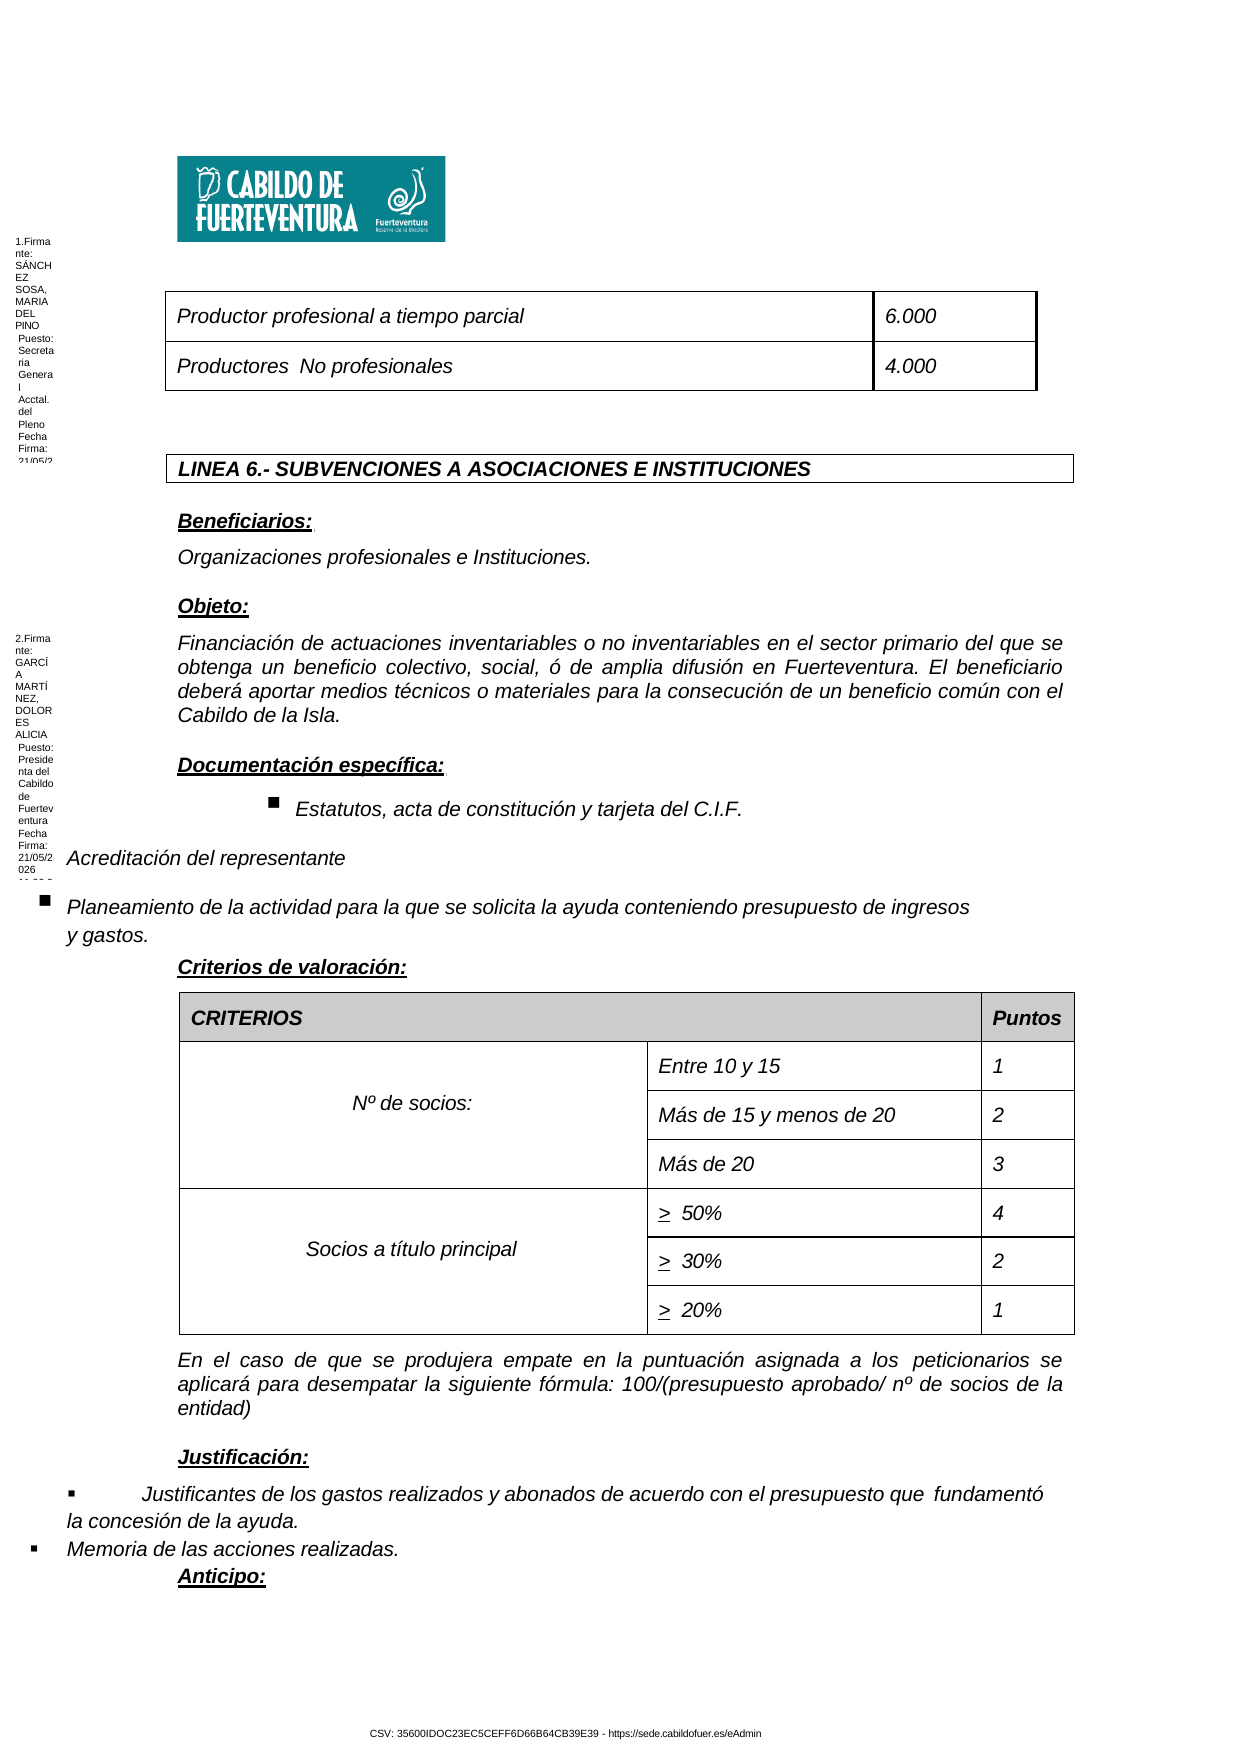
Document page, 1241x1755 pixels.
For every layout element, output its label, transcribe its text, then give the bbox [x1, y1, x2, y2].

subtitle Justificación: [177, 1445, 1170, 1469]
subtitle Beneficiarios: [177, 508, 1170, 532]
list Justificantes de los gastos realizados y abonados de acuerdo con el presupuesto que fundamentó la concesión de la ayuda. [67, 1482, 1063, 1533]
table_cell Nº de socios: [180, 1042, 647, 1187]
table_cell 4.000 [875, 342, 1035, 390]
table_cell Productores No profesionales [166, 342, 872, 390]
text Puesto: Secretaria General Acctal. del Pleno Fecha Firma: 21/05/2026 10:58:02 [18, 332, 54, 463]
table_cell Socios a título principal [180, 1189, 647, 1334]
table_cell 2 [982, 1238, 1074, 1285]
text 1.Firmante: SÁNCHEZ SOSA,MARIA DEL PINO [15, 236, 54, 332]
subtitle Criterios de valoración: [177, 955, 1170, 979]
table_cell 4 [982, 1189, 1074, 1236]
list Memoria de las acciones realizadas. [29, 1537, 1170, 1561]
table_cell > 30% [648, 1238, 981, 1285]
list Acreditación del representante [54, 826, 1170, 875]
table_cell Entre 10 y 15 [648, 1042, 981, 1090]
subtitle Objeto: [177, 594, 1170, 618]
text 2.Firmante: GARCÍA MARTÍNEZ, DOLORES ALICIA [15, 633, 54, 741]
table_cell 1 [982, 1286, 1074, 1334]
subtitle Documentación específica: [177, 752, 1170, 777]
table_cell Más de 15 y menos de 20 [648, 1091, 981, 1139]
table_cell 1 [982, 1042, 1074, 1090]
text LINEA 6.- SUBVENCIONES A ASOCIACIONES E INSTITUCIONES [178, 457, 1073, 481]
list Planeamiento de la actividad para la que se solicita la ayuda conteniendo presupuesto de ingresos y gastos. [37, 876, 974, 947]
table_header Productor profesional a tiempo parcial [166, 292, 872, 341]
table_cell > 20% [648, 1286, 981, 1334]
text Puesto: Presidenta del Cabildo de Fuerteventura Fecha Firma: 21/05/2026 11:00:05 [18, 741, 54, 879]
subtitle [167, 455, 1073, 482]
text Financiación de actuaciones inventariables o no inventariables en el sector primario del que se obtenga un beneficio colectivo, social, ó de amplia difusión en Fuerteventura. El beneficiario deberá aportar medios técnicos o materiales para la consecución de un beneficio común con el Cabildo de la Isla. [177, 631, 1063, 727]
table_header 6.000 [875, 292, 1035, 341]
text Organizaciones profesionales e Instituciones. [177, 545, 1170, 569]
table_cell Más de 20 [648, 1140, 981, 1187]
text En el caso de que se produjera empate en la puntuación asignada a los peticionarios se aplicará para desempatar la siguiente fórmula: 100/(presupuesto aprobado/ nº de socios de la entidad) [177, 1348, 1063, 1420]
table_cell > 50% [648, 1189, 981, 1236]
table_header CRITERIOS [180, 993, 981, 1041]
table_cell 3 [982, 1140, 1074, 1187]
table_cell 2 [982, 1091, 1074, 1139]
list Estatutos, acta de constitución y tarjeta del C.I.F. [266, 777, 1170, 826]
subtitle Anticipo: [177, 1564, 1170, 1588]
table_header Puntos [982, 993, 1074, 1041]
